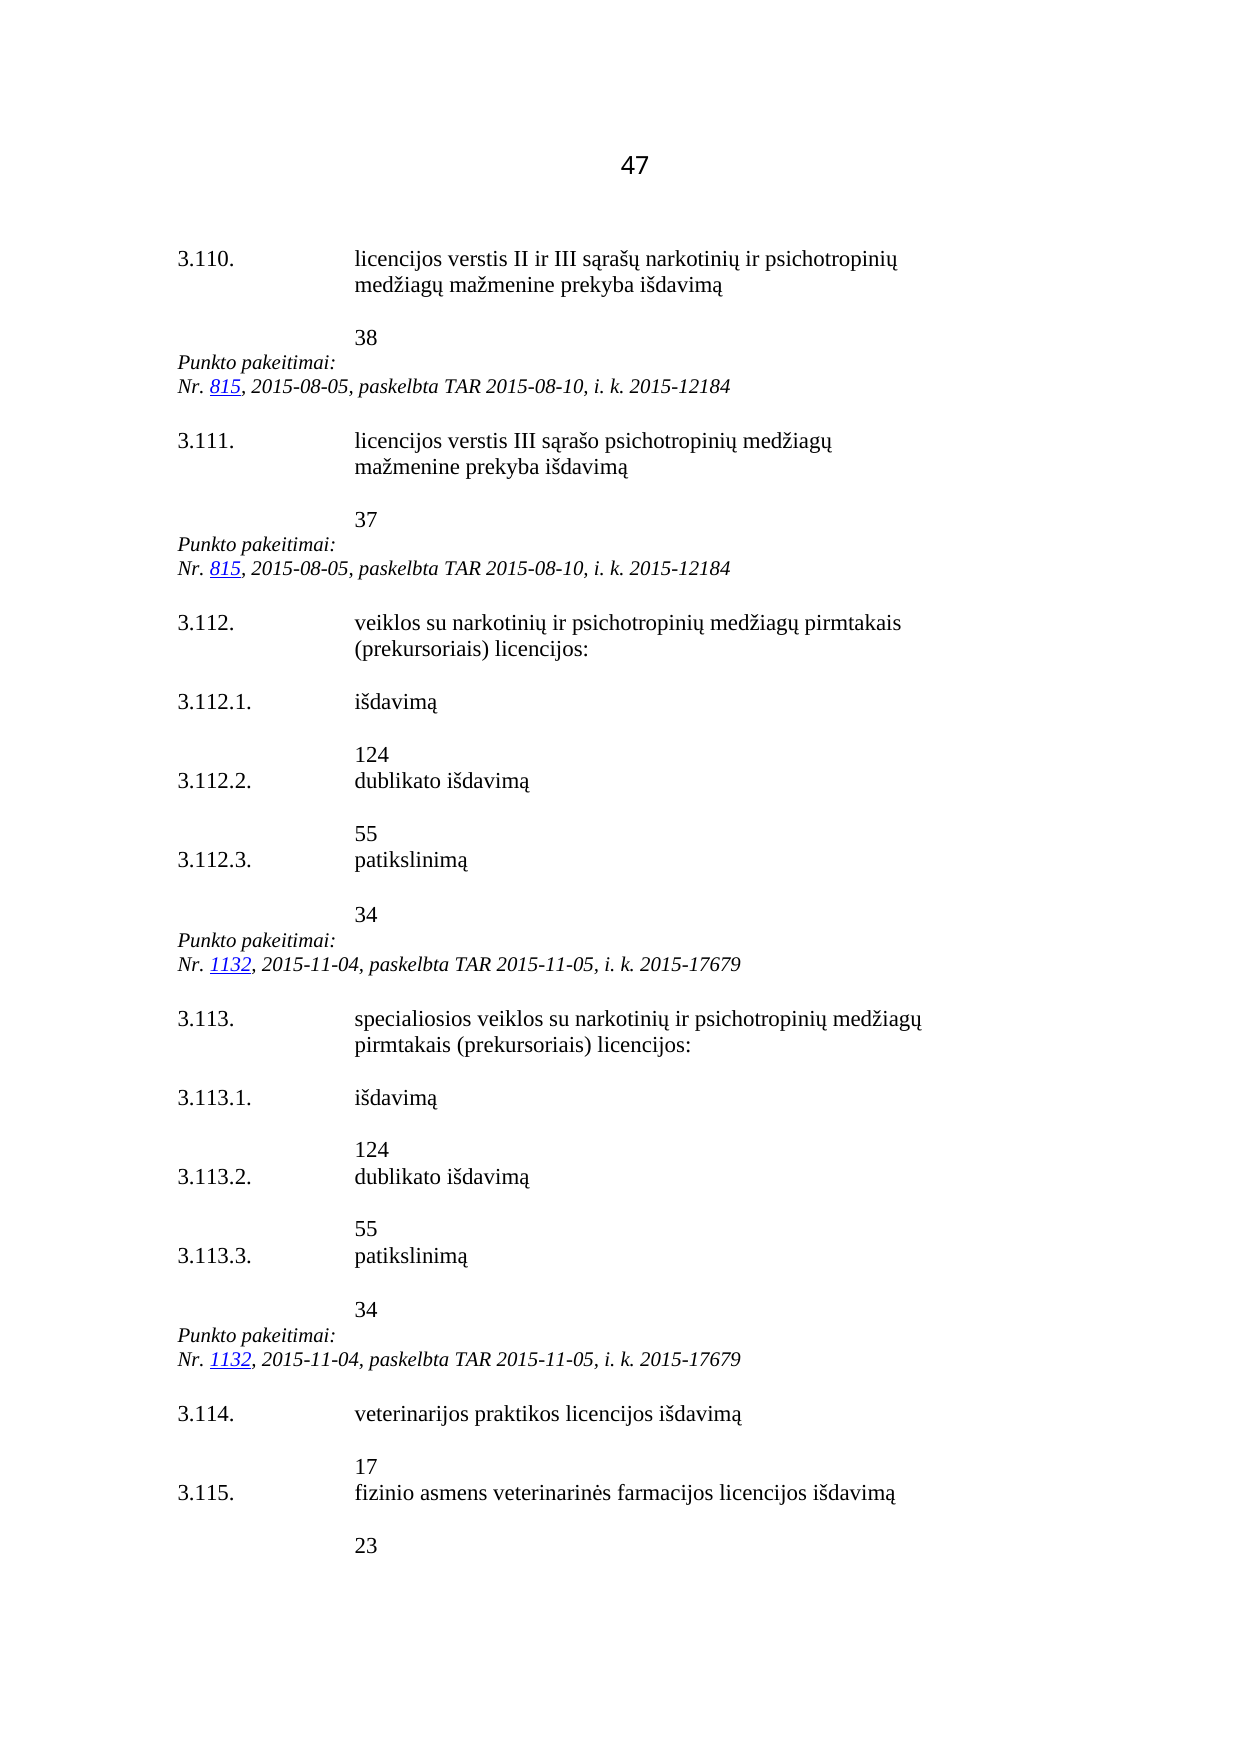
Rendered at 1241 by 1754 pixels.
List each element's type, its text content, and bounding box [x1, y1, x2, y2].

text 3.113.3. patikslinimą 34 [177, 1242, 945, 1323]
text 3.111. licencijos verstis III sąrašo psichotropinių medžiagų [177, 427, 945, 453]
text Punkto pakeitimai: [177, 350, 1093, 374]
text 3.113. specialiosios veiklos su narkotinių ir psichotropinių medžiagų pirmtakais (prekursoriais) licencijos: [177, 1005, 945, 1084]
text 3.112.3. patikslinimą 34 [177, 846, 945, 928]
text 3.113.2. dublikato išdavimą 55 [177, 1163, 945, 1242]
text Nr. 1132, 2015-11-04, paskelbta TAR 2015-11-05, i. k. 2015-17679 [177, 1347, 1093, 1371]
text 3.115. fizinio asmens veterinarinės farmacijos licencijos išdavimą 23 [177, 1479, 945, 1558]
text Punkto pakeitimai: [177, 1323, 1093, 1347]
text 3.112.1. išdavimą 124 [177, 688, 945, 767]
text 3.113.1. išdavimą 124 [177, 1084, 945, 1163]
text 3.112. veiklos su narkotinių ir psichotropinių medžiagų pirmtakais (prekursoriais) licencijos: [177, 609, 945, 688]
text Punkto pakeitimai: [177, 928, 1093, 952]
text Nr. 1132, 2015-11-04, paskelbta TAR 2015-11-05, i. k. 2015-17679 [177, 952, 1093, 976]
text mažmenine prekyba išdavimą 37 [354, 453, 945, 532]
text Punkto pakeitimai: [177, 532, 1093, 556]
text medžiagų mažmenine prekyba išdavimą 38 [354, 271, 945, 350]
text Nr. 815, 2015-08-05, paskelbta TAR 2015-08-10, i. k. 2015-12184 [177, 374, 1093, 398]
text 3.110. licencijos verstis II ir III sąrašų narkotinių ir psichotropinių [177, 244, 945, 271]
text 3.112.2. dublikato išdavimą 55 [177, 767, 945, 846]
text 3.114. veterinarijos praktikos licencijos išdavimą 17 [177, 1400, 945, 1479]
text Nr. 815, 2015-08-05, paskelbta TAR 2015-08-10, i. k. 2015-12184 [177, 556, 1093, 580]
